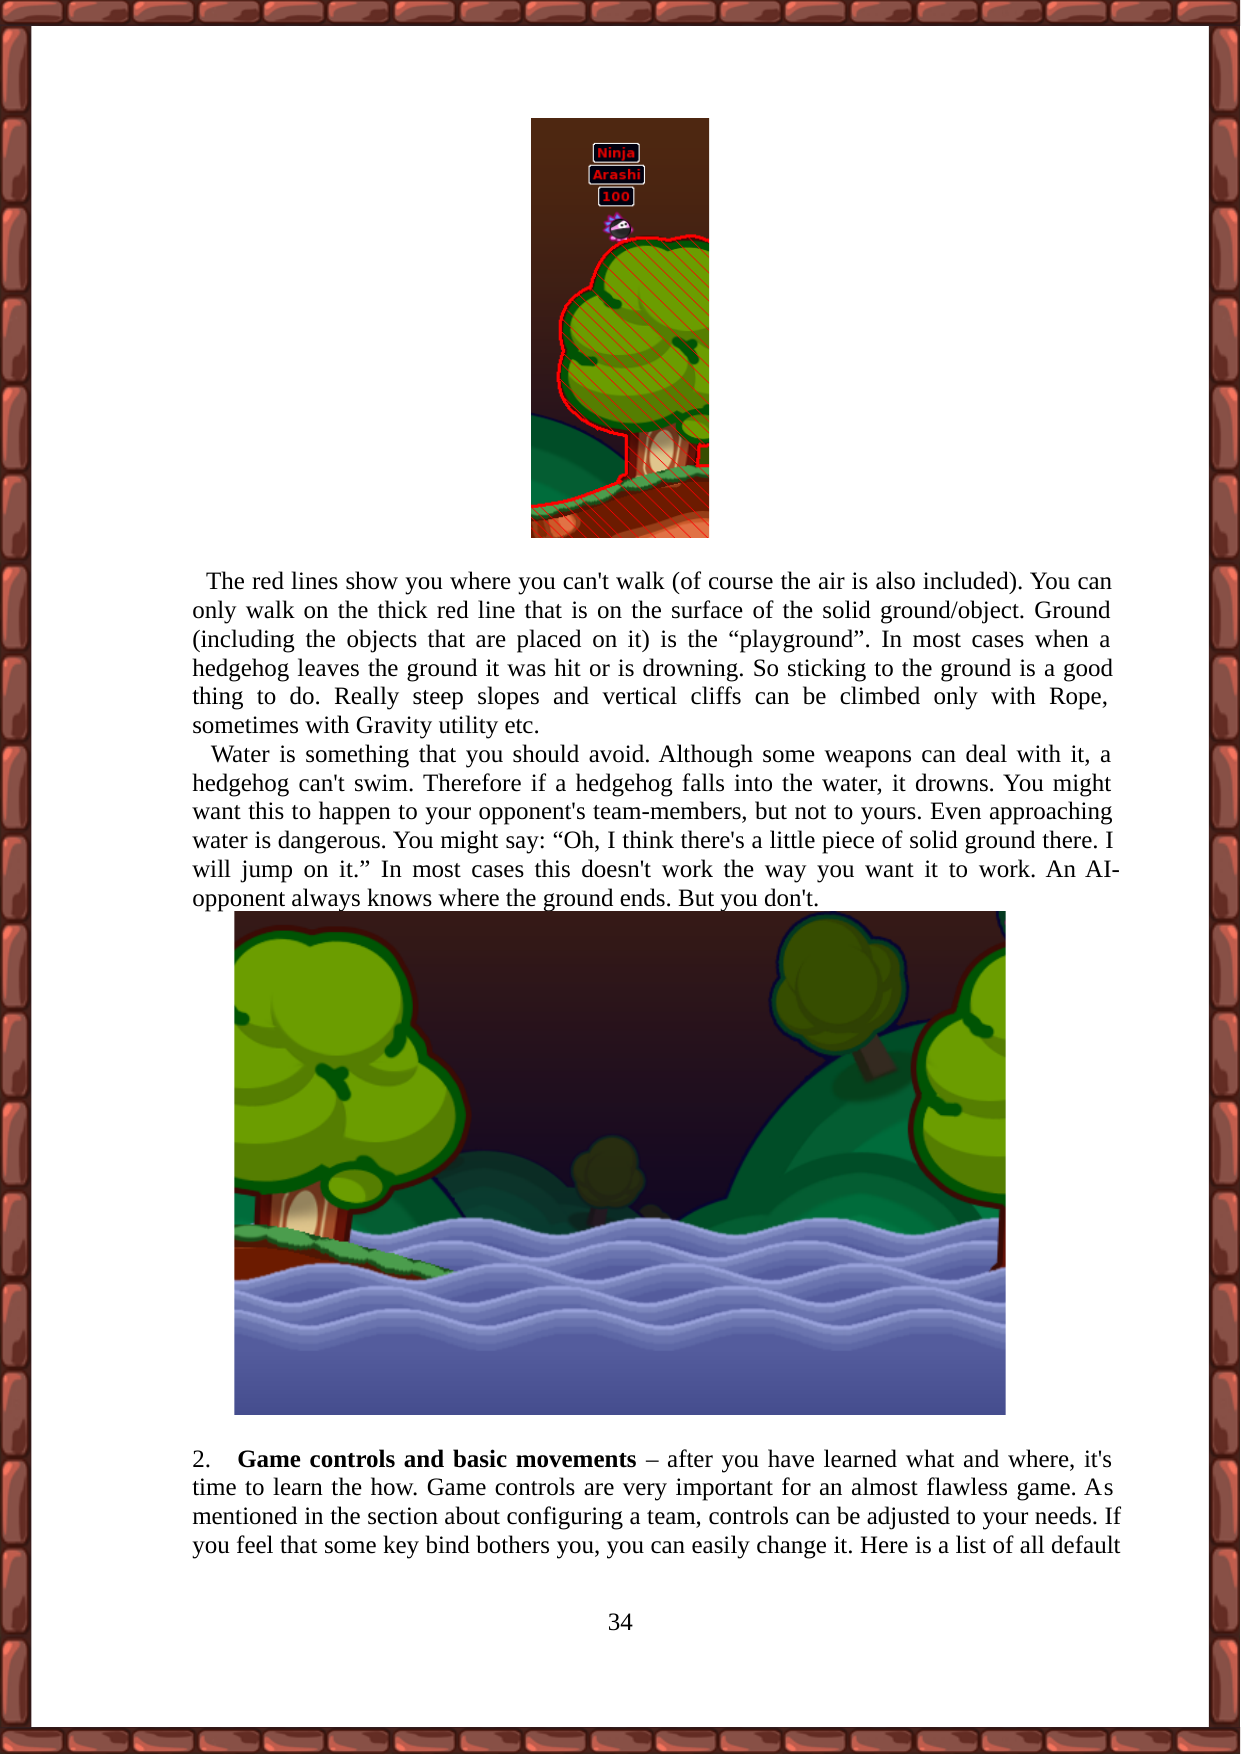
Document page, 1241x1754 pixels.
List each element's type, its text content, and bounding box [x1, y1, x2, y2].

picture [0, 0, 1241, 1754]
text The red lines show you where you can't walk (of course the air is also included). You can only walk on the thick red line that is on the surface of the solid ground/object. Ground (including the objects that are placed on it) is the “playground”. In most cases when a hedgehog leaves the ground it was hit or is drowning. So sticking to the ground is a good thing to do. Really steep slopes and vertical cliffs can be climbed only with Rope, sometimes with Gravity utility etc. [118, 566, 1122, 739]
text Water is something that you should avoid. Although some weapons can deal with it, a hedgehog can't swim. Therefore if a hedgehog falls into the water, it drowns. You might want this to happen to your opponent's team-members, but not to yours. Even approaching water is dangerous. You might say: “Oh, I think there's a little piece of solid ground there. I will jump on it.” In most cases this doesn't work the way you want it to work. An AI- opponent always knows where the ground ends. But you don't. [118, 739, 1122, 911]
text 2. Game controls and basic movements – after you have learned what and where, it's time to learn the how. Game controls are very important for an almost flawless game. As mentioned in the section about configuring a team, controls can be adjusted to your needs. If you feel that some key bind bothers you, you can easily change it. Here is a list of all default [118, 1444, 1122, 1559]
